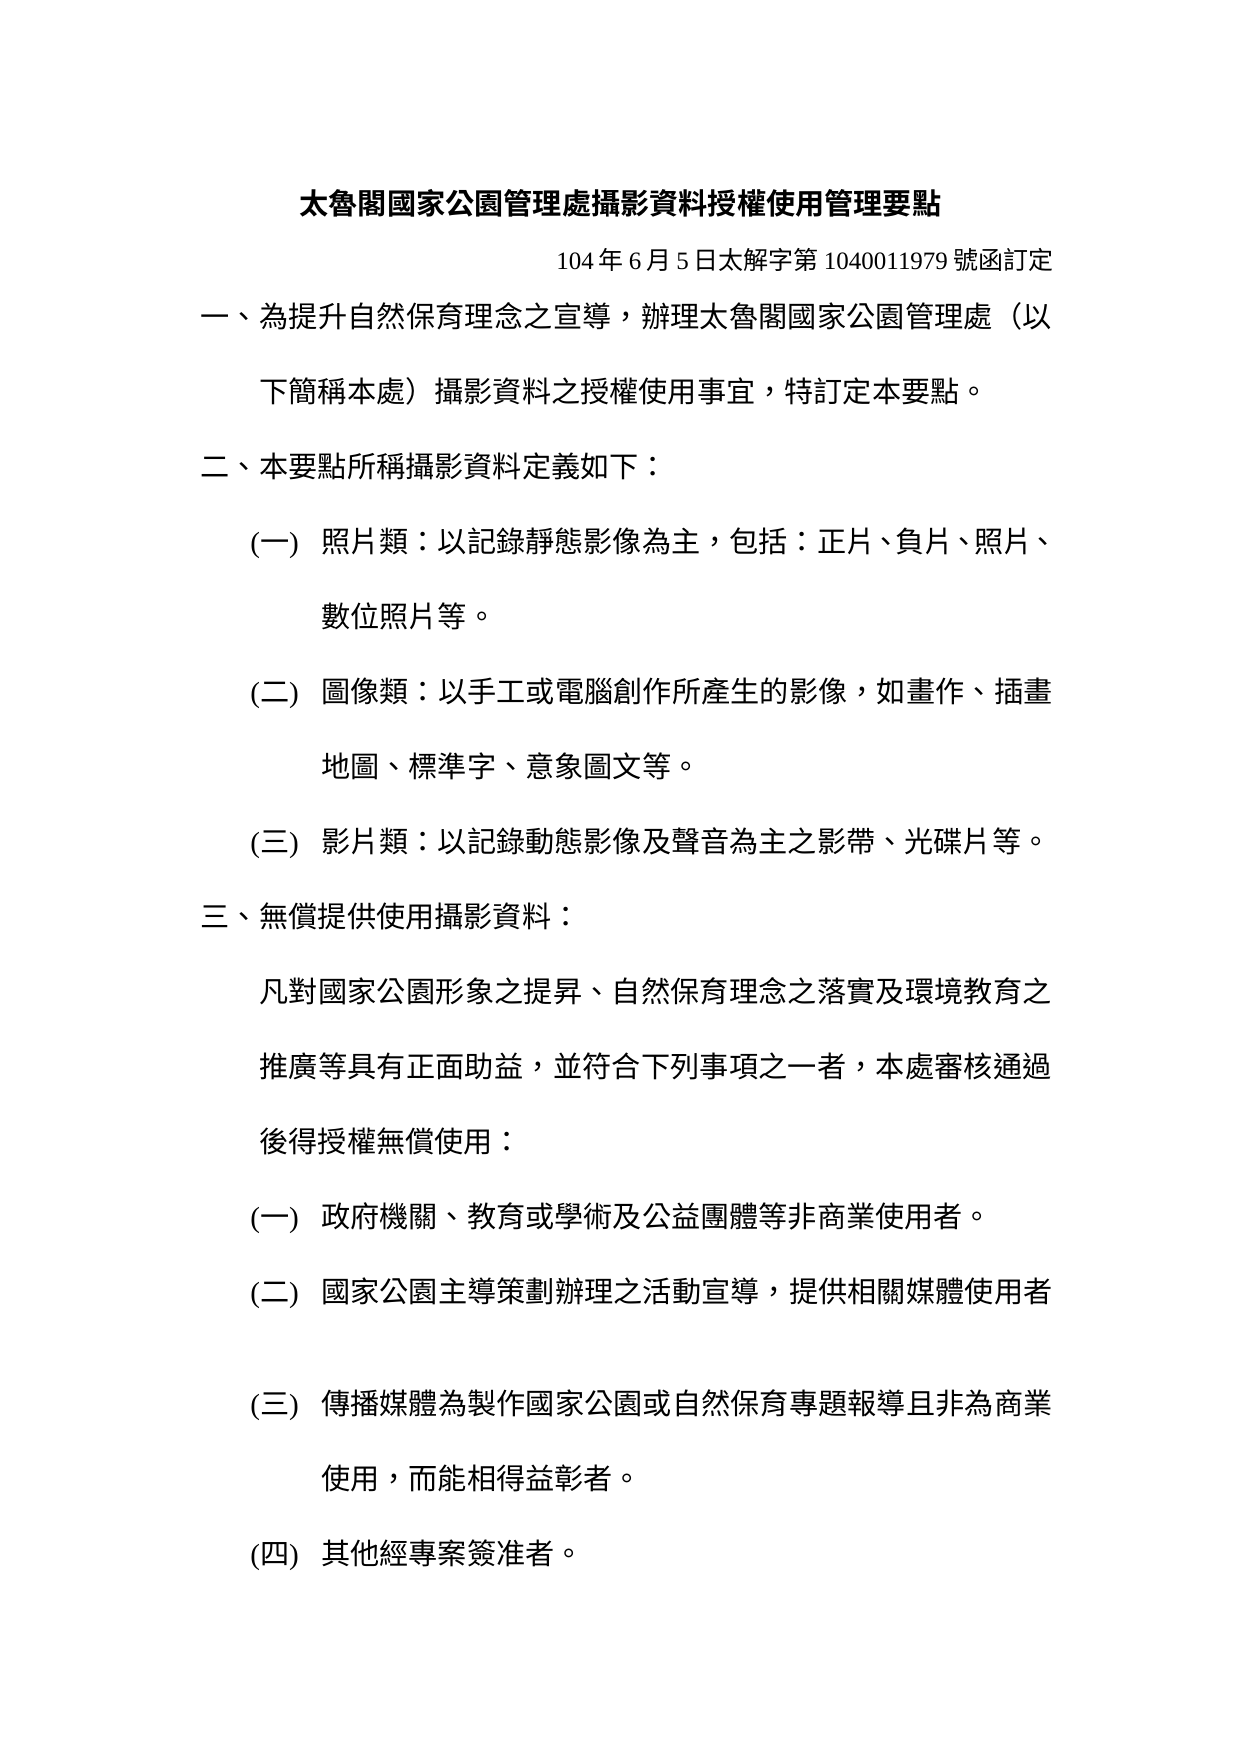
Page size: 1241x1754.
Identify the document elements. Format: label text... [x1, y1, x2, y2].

list 國家公園主導策劃辦理之活動宣導，提供相關媒體使用者。 [250, 1252, 1053, 1364]
text 104年6月5日太解字第1040011979號函訂定 [187, 239, 1053, 277]
list 影片類：以記錄動態影像及聲音為主之影帶、光碟片等。 [250, 802, 1053, 877]
list 為提升自然保育理念之宣導，辦理太魯閣國家公園管理處（以下簡稱本處）攝影資料之授權使用事宜，特訂定本要點。 [200, 277, 1053, 427]
list 政府機關、教育或學術及公益團體等非商業使用者。 [250, 1177, 1053, 1252]
list 無償提供使用攝影資料： [200, 877, 1053, 952]
list 照片類：以記錄靜態影像為主，包括：正片、負片、照片、數位照片等。 [250, 502, 1053, 652]
list 傳播媒體為製作國家公園或自然保育專題報導且非為商業使用，而能相得益彰者。 [250, 1364, 1053, 1514]
list 圖像類：以手工或電腦創作所產生的影像，如畫作、插畫、地圖、標準字、意象圖文等。 [250, 652, 1053, 802]
text 凡對國家公園形象之提昇、自然保育理念之落實及環境教育之推廣等具有正面助益，並符合下列事項之一者，本處審核通過後得授權無償使用： [259, 952, 1053, 1177]
list 其他經專案簽准者。 [250, 1514, 1053, 1589]
text 太魯閣國家公園管理處攝影資料授權使用管理要點 [187, 164, 1053, 239]
list 本要點所稱攝影資料定義如下： [200, 427, 1053, 502]
